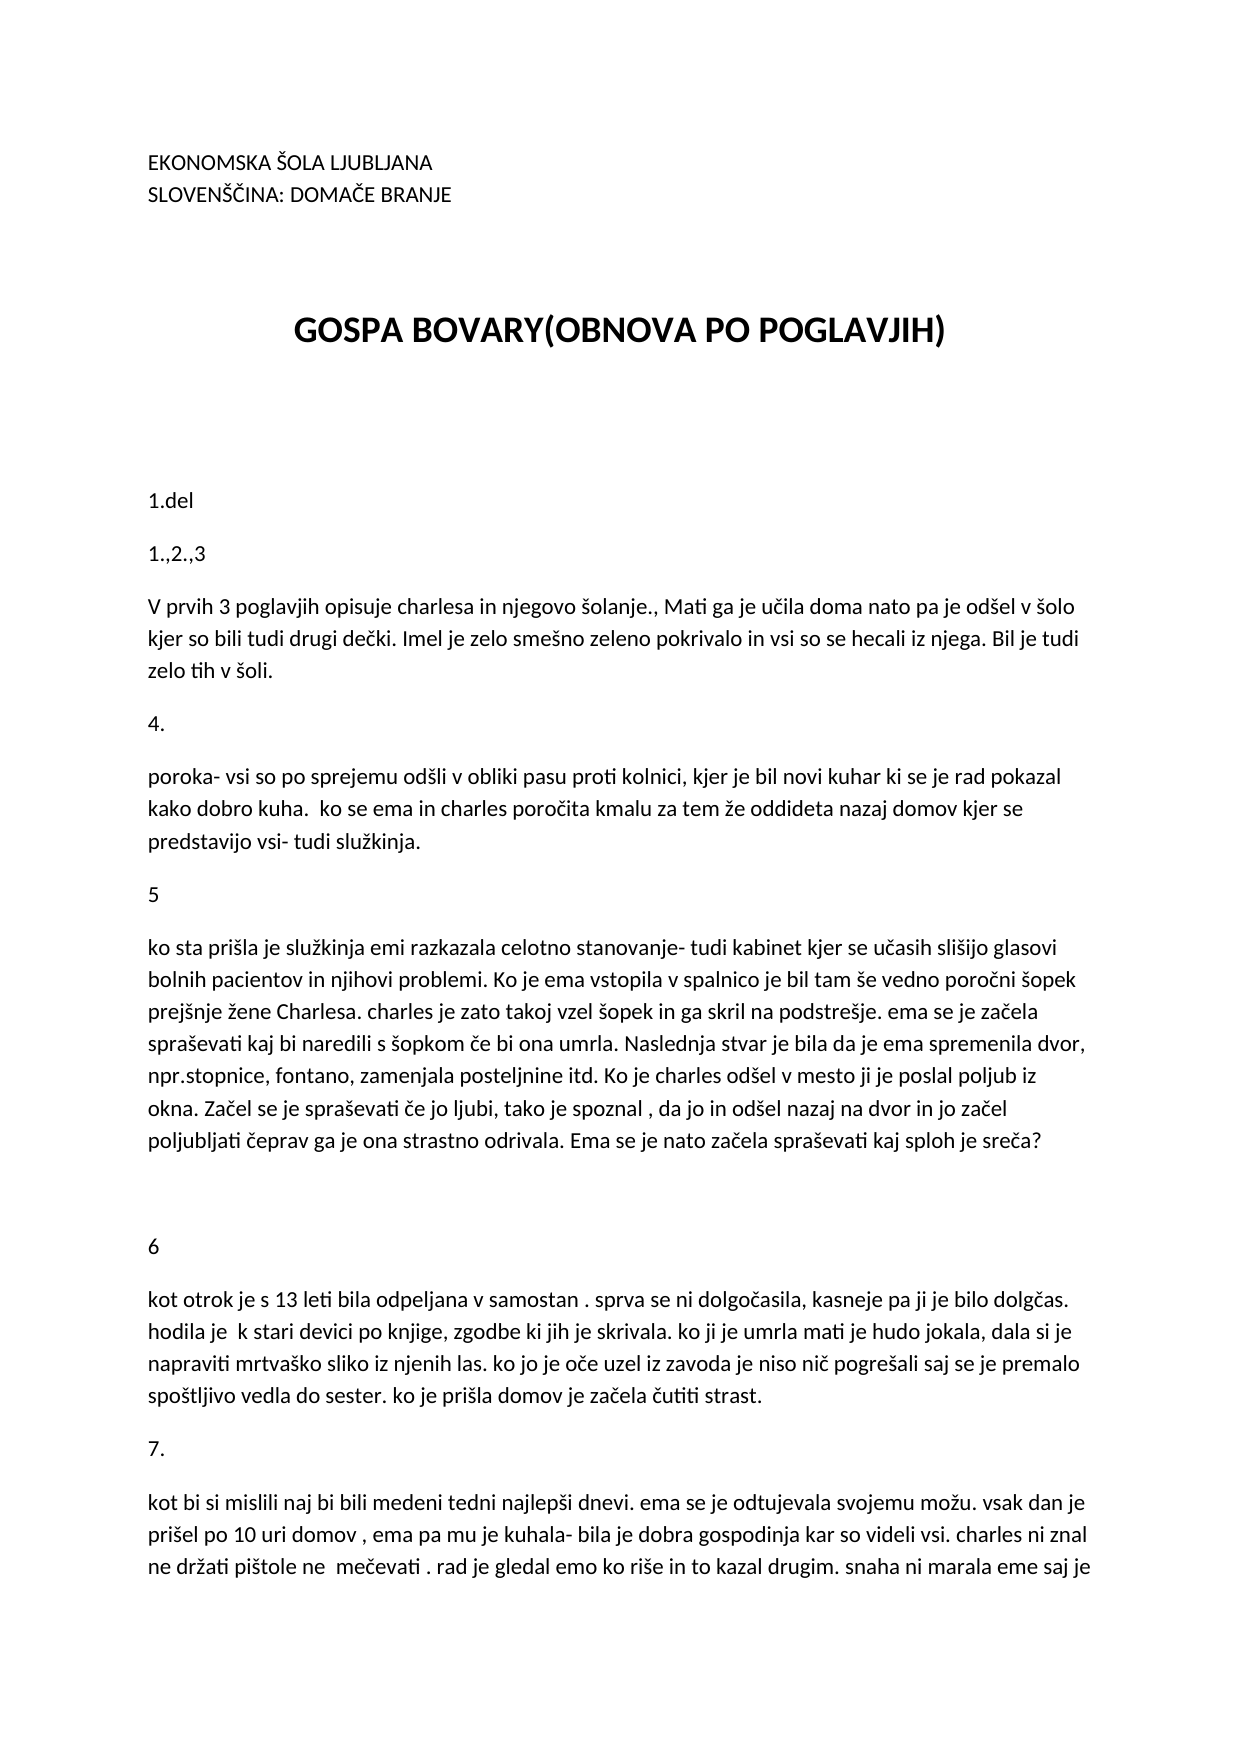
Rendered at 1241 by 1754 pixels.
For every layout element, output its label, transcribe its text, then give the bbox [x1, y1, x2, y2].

text ko sta prišla je služkinja emi razkazala celotno stanovanje- tudi kabinet kjer se učasih slišijo glasovi bolnih pacientov in njihovi problemi. Ko je ema vstopila v spalnico je bil tam še vedno poročni šopek prejšnje žene Charlesa. charles je zato takoj vzel šopek in ga skril na podstrešje. ema se je začela spraševati kaj bi naredili s šopkom če bi ona umrla. Naslednja stvar je bila da je ema spremenila dvor, npr.stopnice, fontano, zamenjala posteljnine itd. Ko je charles odšel v mesto ji je poslal poljub iz okna. Začel se je spraševati če jo ljubi, tako je spoznal , da jo in odšel nazaj na dvor in jo začel poljubljati čeprav ga je ona strastno odrivala. Ema se je nato začela spraševati kaj sploh je sreča? [148, 933, 1093, 1154]
text 1.,2.,3 [148, 539, 1093, 567]
text 4. [148, 709, 1093, 737]
text 1.del [148, 486, 1093, 514]
text V prvih 3 poglavjih opisuje charlesa in njegovo šolanje., Mati ga je učila doma nato pa je odšel v šolo kjer so bili tudi drugi dečki. Imel je zelo smešno zeleno pokrivalo in vsi so se hecali iz njega. Bil je tudi zelo tih v šoli. [148, 592, 1093, 684]
text 5 [148, 880, 1093, 908]
text kot bi si mislili naj bi bili medeni tedni najlepši dnevi. ema se je odtujevala svojemu možu. vsak dan je prišel po 10 uri domov , ema pa mu je kuhala- bila je dobra gospodinja kar so videli vsi. charles ni znal ne držati pištole ne mečevati . rad je gledal emo ko riše in to kazal drugim. snaha ni marala eme saj je [148, 1488, 1093, 1580]
text GOSPA BOVARY(OBNOVA PO POGLAVJIH) [148, 306, 1093, 352]
text poroka- vsi so po sprejemu odšli v obliki pasu proti kolnici, kjer je bil novi kuhar ki se je rad pokazal kako dobro kuha. ko se ema in charles poročita kmalu za tem že oddideta nazaj domov kjer se predstavijo vsi- tudi služkinja. [148, 762, 1093, 855]
text 6 [148, 1232, 1093, 1260]
text 7. [148, 1434, 1093, 1463]
text kot otrok je s 13 leti bila odpeljana v samostan . sprva se ni dolgočasila, kasneje pa ji je bilo dolgčas. hodila je k stari devici po knjige, zgodbe ki jih je skrivala. ko ji je umrla mati je hudo jokala, dala si je napraviti mrtvaško sliko iz njenih las. ko jo je oče uzel iz zavoda je niso nič pogrešali saj se je premalo spoštljivo vedla do sester. ko je prišla domov je začela čutiti strast. [148, 1285, 1093, 1409]
text EKONOMSKA ŠOLA LJUBLJANA SLOVENŠČINA: DOMAČE BRANJE [148, 148, 1093, 208]
